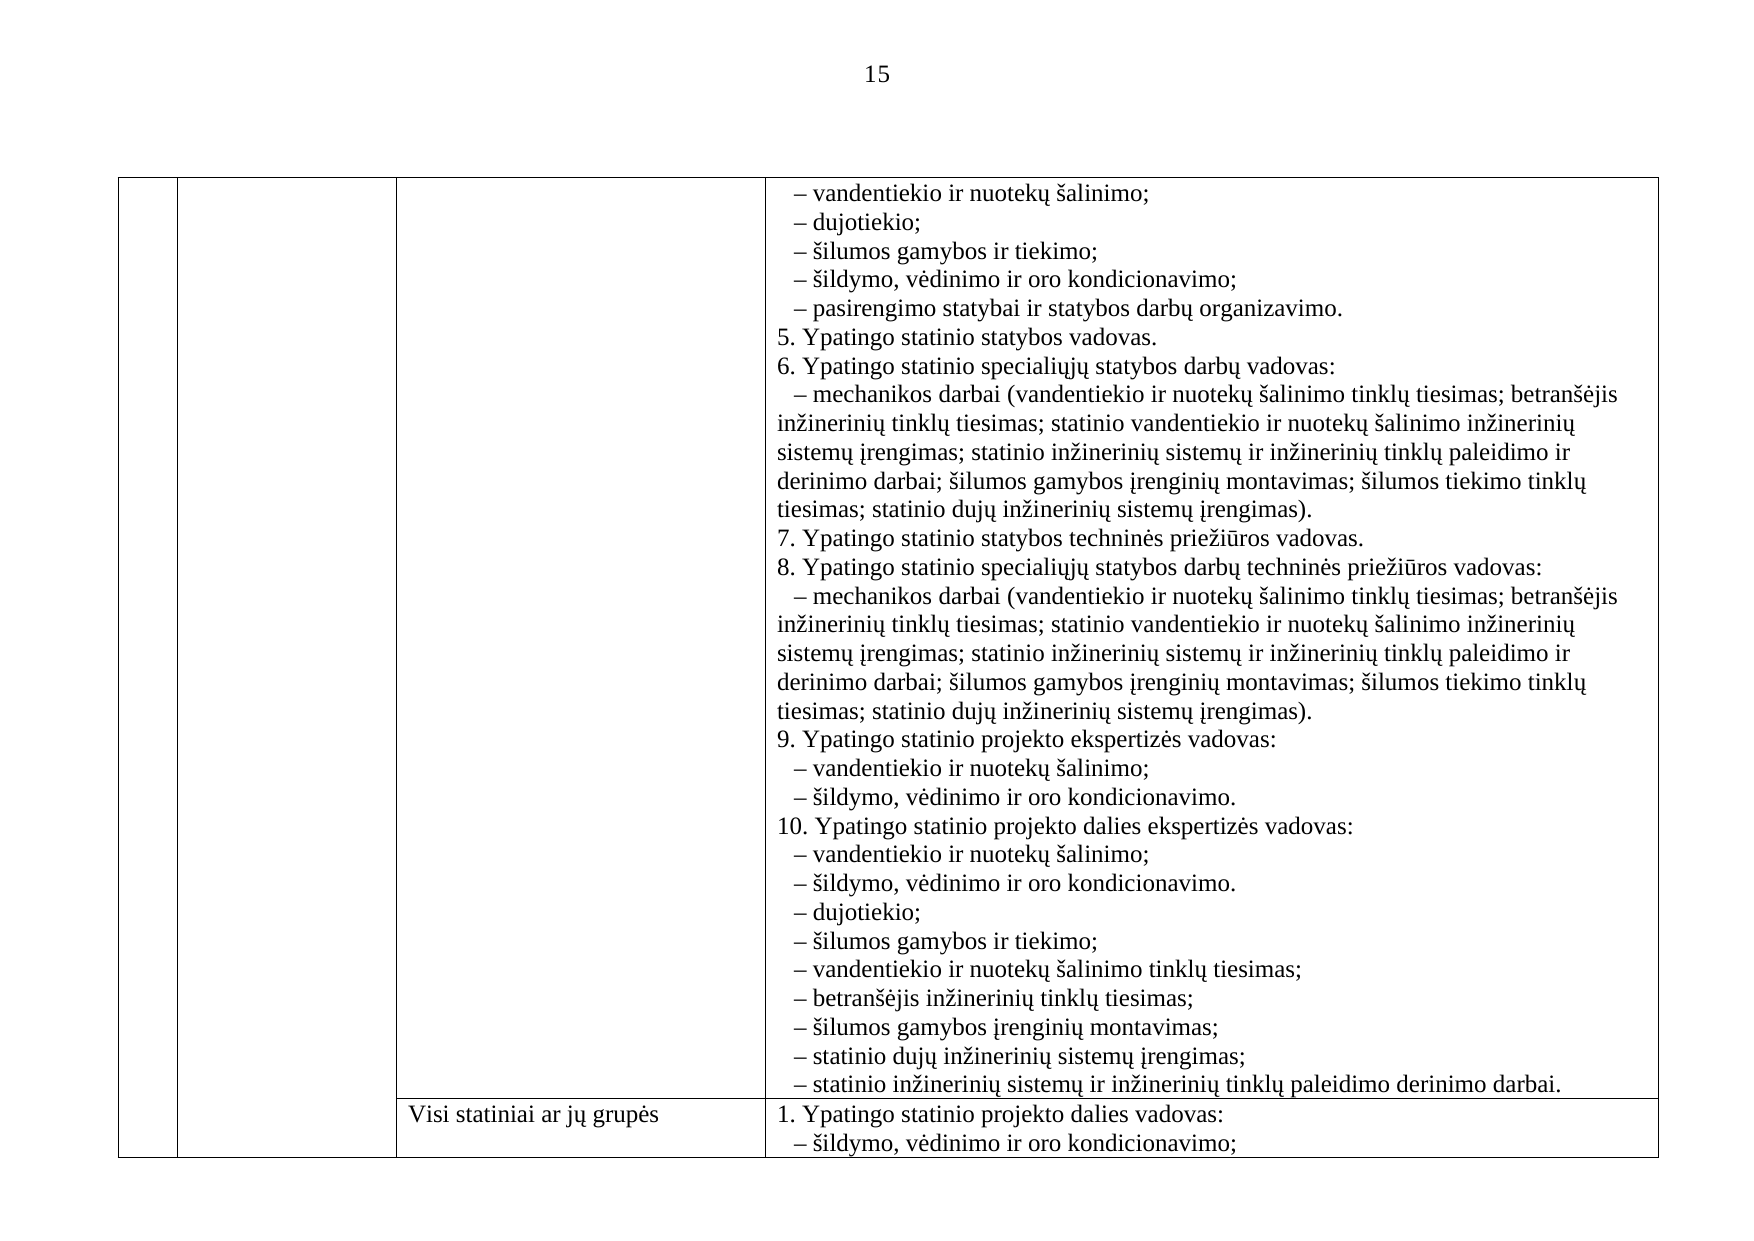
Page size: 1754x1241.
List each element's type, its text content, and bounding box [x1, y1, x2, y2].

table_cell Visi statiniai ar jų grupės [397, 1099, 765, 1157]
table_cell – vandentiekio ir nuotekų šalinimo; – dujotiekio; – šilumos gamybos ir tiekimo; – šildymo, vėdinimo ir oro kondicionavimo; – pasirengimo statybai ir statybos darbų organizavimo. 5. Ypatingo statinio statybos vadovas. 6. Ypatingo statinio specialiųjų statybos darbų vadovas: – mechanikos darbai (vandentiekio ir nuotekų šalinimo tinklų tiesimas; betranšėjis inžinerinių tinklų tiesimas; statinio vandentiekio ir nuotekų šalinimo inžinerinių sistemų įrengimas; statinio inžinerinių sistemų ir inžinerinių tinklų paleidimo ir derinimo darbai; šilumos gamybos įrenginių montavimas; šilumos tiekimo tinklų tiesimas; statinio dujų inžinerinių sistemų įrengimas). 7. Ypatingo statinio statybos techninės priežiūros vadovas. 8. Ypatingo statinio specialiųjų statybos darbų techninės priežiūros vadovas: – mechanikos darbai (vandentiekio ir nuotekų šalinimo tinklų tiesimas; betranšėjis inžinerinių tinklų tiesimas; statinio vandentiekio ir nuotekų šalinimo inžinerinių sistemų įrengimas; statinio inžinerinių sistemų ir inžinerinių tinklų paleidimo ir derinimo darbai; šilumos gamybos įrenginių montavimas; šilumos tiekimo tinklų tiesimas; statinio dujų inžinerinių sistemų įrengimas). 9. Ypatingo statinio projekto ekspertizės vadovas: – vandentiekio ir nuotekų šalinimo; – šildymo, vėdinimo ir oro kondicionavimo. 10. Ypatingo statinio projekto dalies ekspertizės vadovas: – vandentiekio ir nuotekų šalinimo; – šildymo, vėdinimo ir oro kondicionavimo. – dujotiekio; – šilumos gamybos ir tiekimo; – vandentiekio ir nuotekų šalinimo tinklų tiesimas; – betranšėjis inžinerinių tinklų tiesimas; – šilumos gamybos įrenginių montavimas; – statinio dujų inžinerinių sistemų įrengimas; – statinio inžinerinių sistemų ir inžinerinių tinklų paleidimo derinimo darbai. [766, 178, 1658, 1098]
table_cell [119, 178, 177, 1157]
table_cell 1. Ypatingo statinio projekto dalies vadovas: – šildymo, vėdinimo ir oro kondicionavimo; [766, 1099, 1658, 1157]
table_cell [397, 178, 765, 1098]
table_cell [178, 178, 396, 1157]
